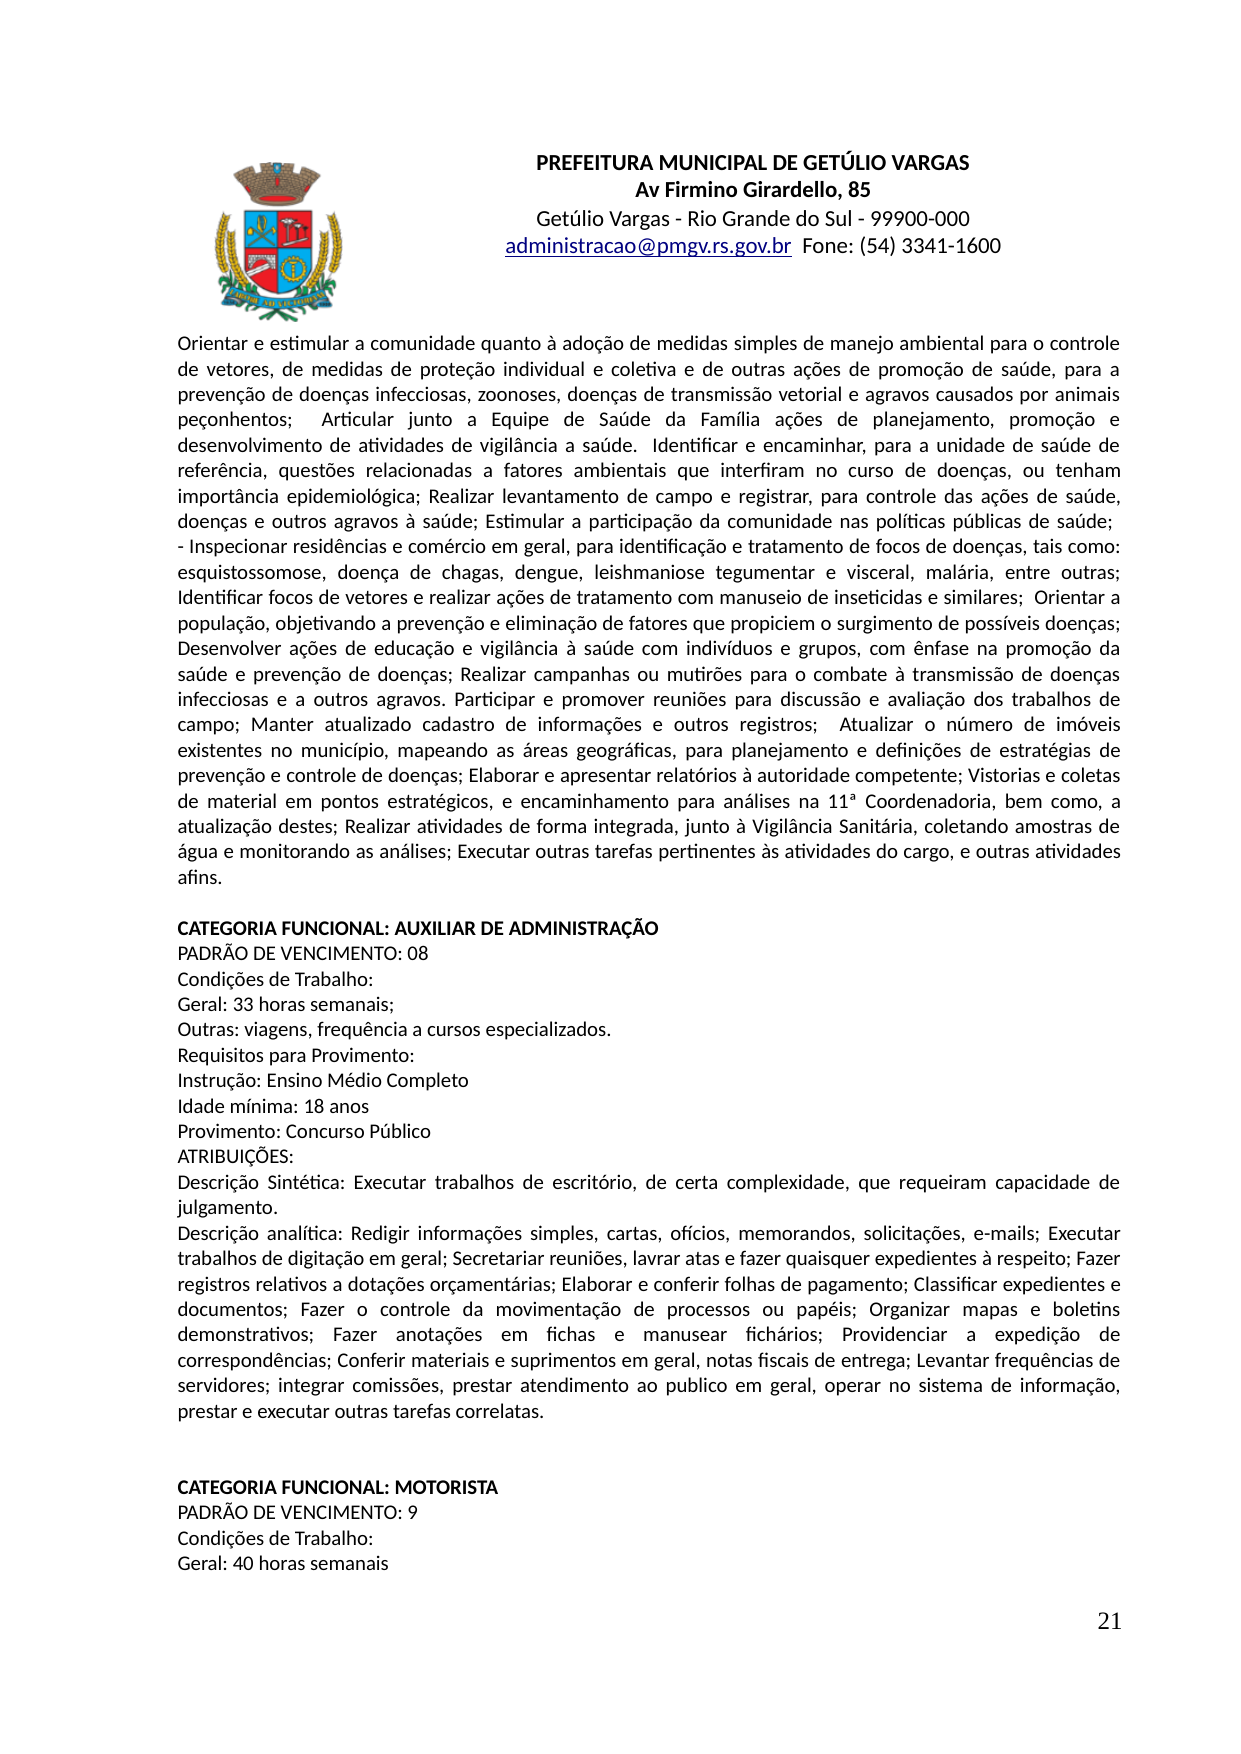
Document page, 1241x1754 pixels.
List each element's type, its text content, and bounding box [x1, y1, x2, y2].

text CATEGORIA FUNCIONAL: AUXILIAR DE ADMINISTRAÇÃO [177, 915, 1122, 940]
text Orientar e estimular a comunidade quanto à adoção de medidas simples de manejo ambiental para o controle de vetores, de medidas de proteção individual e coletiva e de outras ações de promoção de saúde, para a prevenção de doenças infecciosas, zoonoses, doenças de transmissão vetorial e agravos causados por animais peçonhentos; Articular junto a Equipe de Saúde da Família ações de planejamento, promoção e desenvolvimento de atividades de vigilância a saúde. Identificar e encaminhar, para a unidade de saúde de referência, questões relacionadas a fatores ambientais que interfiram no curso de doenças, ou tenham importância epidemiológica; Realizar levantamento de campo e registrar, para controle das ações de saúde, doenças e outros agravos à saúde; Estimular a participação da comunidade nas políticas públicas de saúde; - Inspecionar residências e comércio em geral, para identificação e tratamento de focos de doenças, tais como: esquistossomose, doença de chagas, dengue, leishmaniose tegumentar e visceral, malária, entre outras; Identificar focos de vetores e realizar ações de tratamento com manuseio de inseticidas e similares; Orientar a população, objetivando a prevenção e eliminação de fatores que propiciem o surgimento de possíveis doenças; Desenvolver ações de educação e vigilância à saúde com indivíduos e grupos, com ênfase na promoção da saúde e prevenção de doenças; Realizar campanhas ou mutirões para o combate à transmissão de doenças infecciosas e a outros agravos. Participar e promover reuniões para discussão e avaliação dos trabalhos de campo; Manter atualizado cadastro de informações e outros registros; Atualizar o número de imóveis existentes no município, mapeando as áreas geográficas, para planejamento e definições de estratégias de prevenção e controle de doenças; Elaborar e apresentar relatórios à autoridade competente; Vistorias e coletas de material em pontos estratégicos, e encaminhamento para análises na 11ª Coordenadoria, bem como, a atualização destes; Realizar atividades de forma integrada, junto à Vigilância Sanitária, coletando amostras de água e monitorando as análises; Executar outras tarefas pertinentes às atividades do cargo, e outras atividades afins. [177, 330, 1122, 889]
text Condições de Trabalho: [177, 1525, 1122, 1550]
text Requisitos para Provimento: [177, 1042, 1122, 1067]
text Condições de Trabalho: [177, 966, 1122, 991]
text Outras: viagens, frequência a cursos especializados. [177, 1017, 1122, 1042]
text Descrição Sintética: Executar trabalhos de escritório, de certa complexidade, que requeiram capacidade de julgamento. [177, 1169, 1122, 1220]
text Provimento: Concurso Público [177, 1118, 1122, 1144]
text CATEGORIA FUNCIONAL: MOTORISTA [177, 1474, 1122, 1499]
text ATRIBUIÇÕES: [177, 1144, 1122, 1169]
text Geral: 33 horas semanais; [177, 991, 1122, 1017]
text PADRÃO DE VENCIMENTO: 9 [177, 1499, 1122, 1525]
text PADRÃO DE VENCIMENTO: 08 [177, 940, 1122, 966]
text Instrução: Ensino Médio Completo [177, 1067, 1122, 1093]
text Descrição analítica: Redigir informações simples, cartas, ofícios, memorandos, solicitações, e-mails; Executar trabalhos de digitação em geral; Secretariar reuniões, lavrar atas e fazer quaisquer expedientes à respeito; Fazer registros relativos a dotações orçamentárias; Elaborar e conferir folhas de pagamento; Classificar expedientes e documentos; Fazer o controle da movimentação de processos ou papéis; Organizar mapas e boletins demonstrativos; Fazer anotações em fichas e manusear fichários; Providenciar a expedição de correspondências; Conferir materiais e suprimentos em geral, notas fiscais de entrega; Levantar frequências de servidores; integrar comissões, prestar atendimento ao publico em geral, operar no sistema de informação, prestar e executar outras tarefas correlatas. [177, 1220, 1122, 1423]
text Geral: 40 horas semanais [177, 1550, 1122, 1576]
text Idade mínima: 18 anos [177, 1093, 1122, 1118]
